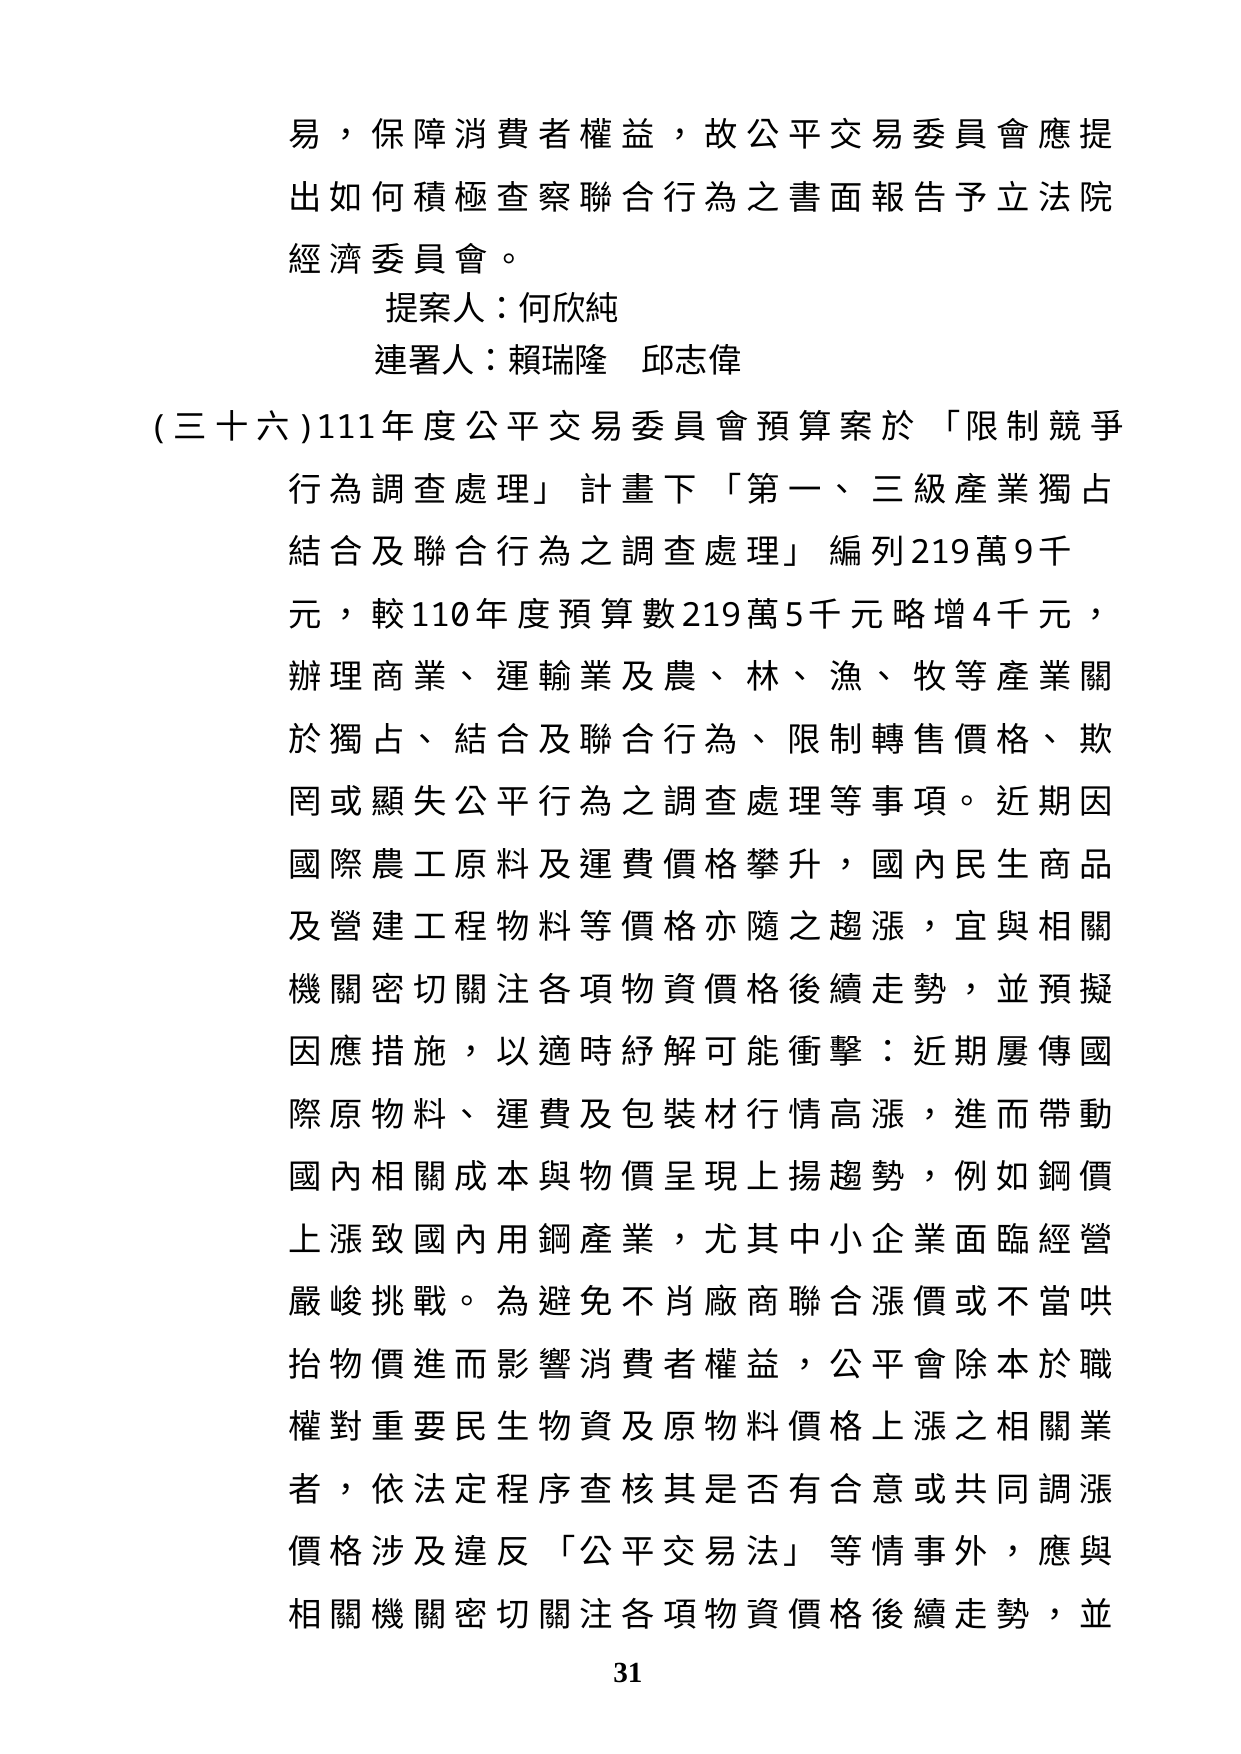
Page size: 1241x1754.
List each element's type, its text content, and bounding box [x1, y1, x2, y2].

text (三十六)111年度公平交易委員會預算案於「限制競爭行為調查處理」計畫下「第一、三級產業獨占結合及聯合行為之調查處理」編列219萬9千元，較110年度預算數219萬5千元略增4千元，辦理商業、運輸業及農、林、漁、牧等產業關於獨占、結合及聯合行為、限制轉售價格、欺罔或顯失公平行為之調查處理等事項。近期因國際農工原料及運費價格攀升，國內民生商品及營建工程物料等價格亦隨之趨漲，宜與相關機關密切關注各項物資價格後續走勢，並預擬因應措施，以適時紓解可能衝擊：近期屢傳國際原物料、運費及包裝材行情高漲，進而帶動國內相關成本與物價呈現上揚趨勢，例如鋼價上漲致國內用鋼產業，尤其中小企業面臨經營嚴峻挑戰。為避免不肖廠商聯合漲價或不當哄抬物價進而影響消費者權益，公平會除本於職權對重要民生物資及原物料價格上漲之相關業者，依法定程序查核其是否有合意或共同調漲價格涉及違反「公平交易法」等情事外，應與相關機關密切關注各項物資價格後續走勢，並 [141, 382, 1148, 1632]
text 提案人：何欣純 [176, 278, 1140, 330]
text 連署人：賴瑞隆 邱志偉 [141, 330, 1140, 382]
text 易，保障消費者權益，故公平交易委員會應提出如何積極查察聯合行為之書面報告予立法院經濟委員會。 [141, 91, 1148, 278]
